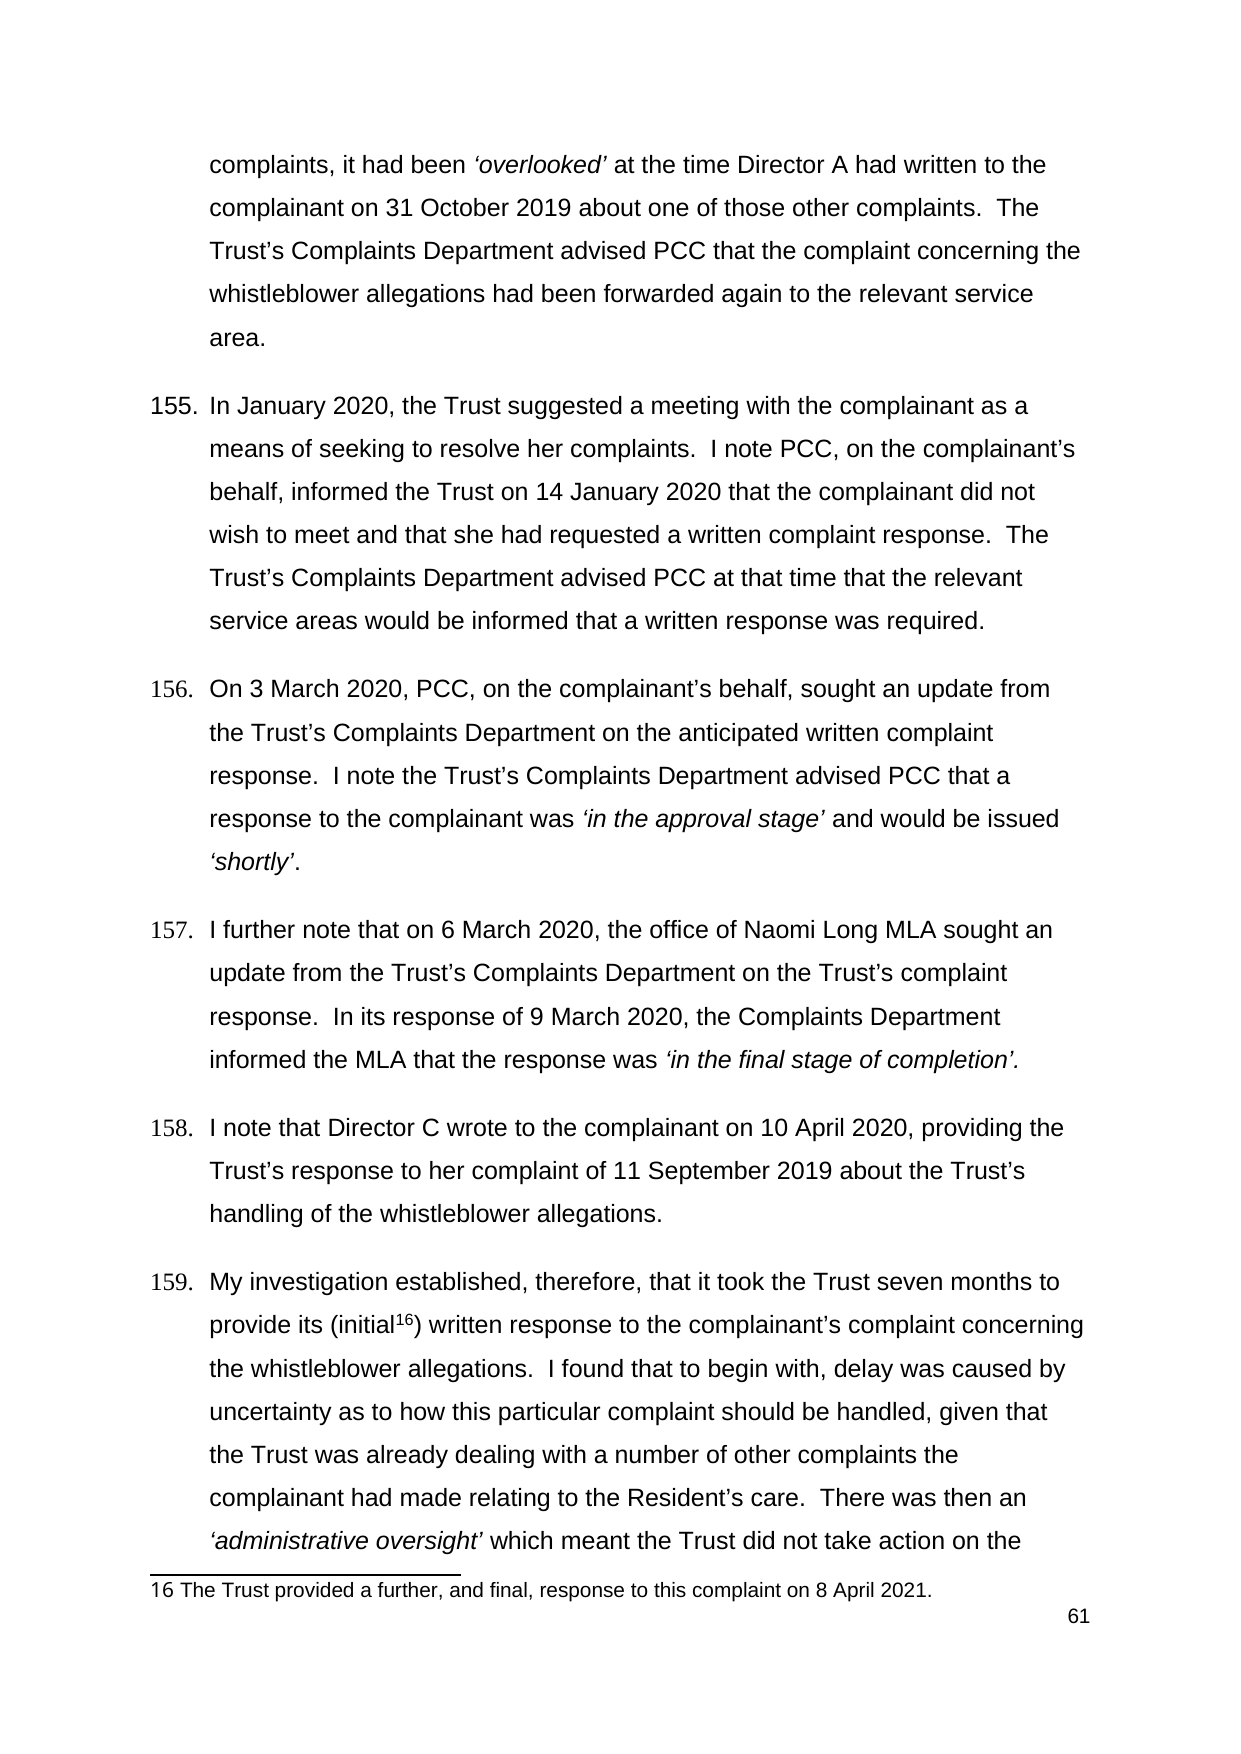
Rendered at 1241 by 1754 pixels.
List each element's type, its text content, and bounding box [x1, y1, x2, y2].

list The Trust provided a further, and final, response to this complaint on 8 April 2021. [150, 1576, 1090, 1604]
list complaints, it had been ‘overlooked’ at the time Director A had written to the complainant on 31 October 2019 about one of those other complaints. The Trust’s Complaints Department advised PCC that the complaint concerning the whistleblower allegations had been forwarded again to the relevant service area. [150, 150, 1090, 351]
list My investigation established, therefore, that it took the Trust seven months to provide its (initial) written response to the complainant’s complaint concerning the whistleblower allegations. I found that to begin with, delay was caused by uncertainty as to how this particular complaint should be handled, given that the Trust was already dealing with a number of other complaints the complainant had made relating to the Resident’s care. There was then an ‘administrative oversight’ which meant the Trust did not take action on the [150, 1267, 1090, 1555]
list In January 2020, the Trust suggested a meeting with the complainant as a means of seeking to resolve her complaints. I note PCC, on the complainant’s behalf, informed the Trust on 14 January 2020 that the complainant did not wish to meet and that she had requested a written complaint response. The Trust’s Complaints Department advised PCC at that time that the relevant service areas would be informed that a written response was required. [150, 391, 1090, 635]
list I further note that on 6 March 2020, the office of Naomi Long MLA sought an update from the Trust’s Complaints Department on the Trust’s complaint response. In its response of 9 March 2020, the Complaints Department informed the MLA that the response was ‘in the final stage of completion’. [150, 915, 1090, 1073]
list I note that Director C wrote to the complainant on 10 April 2020, providing the Trust’s response to her complaint of 11 September 2019 about the Trust’s handling of the whistleblower allegations. [150, 1113, 1090, 1228]
list On 3 March 2020, PCC, on the complainant’s behalf, sought an update from the Trust’s Complaints Department on the anticipated written complaint response. I note the Trust’s Complaints Department advised PCC that a response to the complainant was ‘in the approval stage’ and would be issued ‘shortly’. [150, 674, 1090, 876]
